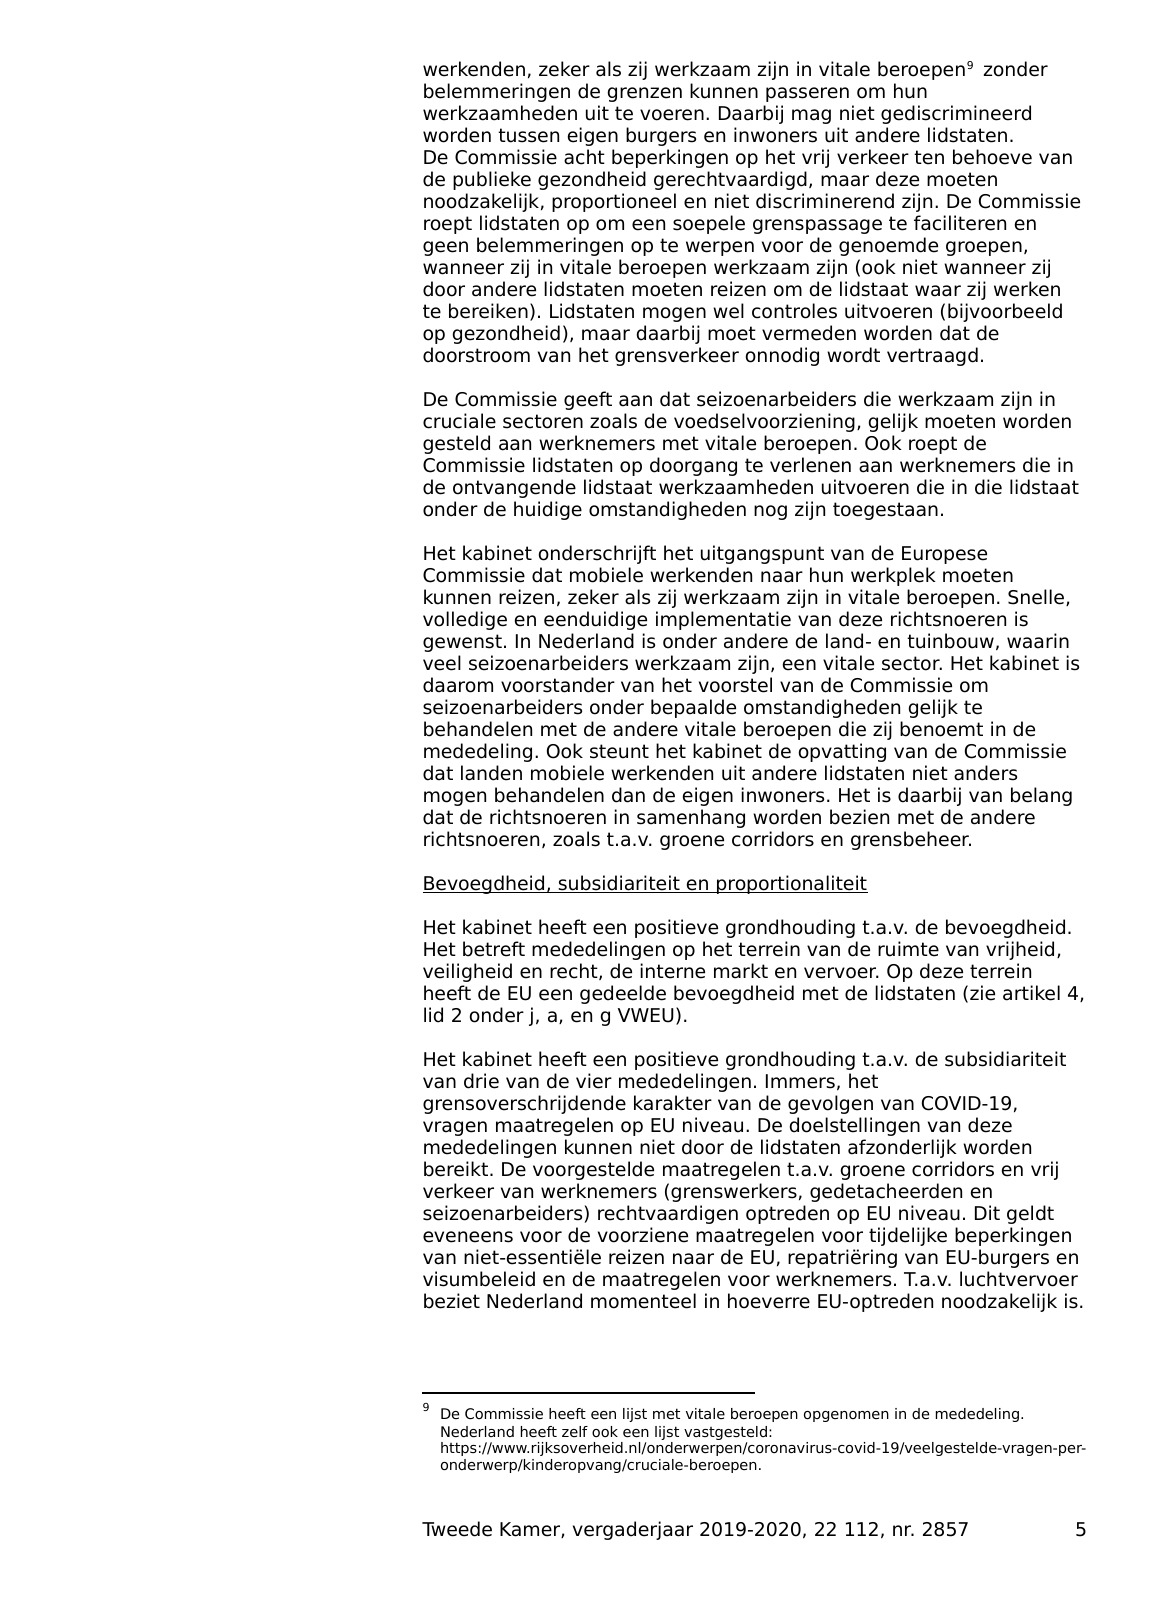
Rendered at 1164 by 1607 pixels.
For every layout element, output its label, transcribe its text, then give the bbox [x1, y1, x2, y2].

text De Commissie heeft een lijst met vitale beroepen opgenomen in de mededeling. Nederland heeft zelf ook een lijst vastgesteld: https://www.rijksoverheid.nl/onderwerpen/coronavirus-covid-19/veelgestelde-vragen-per-onderwerp/kinderopvang/cruciale-beroepen. [422, 1402, 1087, 1474]
text werkenden, zeker als zij werkzaam zijn in vitale beroepen zonder belemmeringen de grenzen kunnen passeren om hun werkzaamheden uit te voeren. Daarbij mag niet gediscrimineerd worden tussen eigen burgers en inwoners uit andere lidstaten. [422, 59, 1087, 147]
text Het kabinet heeft een positieve grondhouding t.a.v. de subsidiariteit van drie van de vier mededelingen. Immers, het grensoverschrijdende karakter van de gevolgen van COVID-19, vragen maatregelen op EU niveau. De doelstellingen van deze mededelingen kunnen niet door de lidstaten afzonderlijk worden bereikt. De voorgestelde maatregelen t.a.v. groene corridors en vrij verkeer van werknemers (grenswerkers, gedetacheerden en seizoenarbeiders) rechtvaardigen optreden op EU niveau. Dit geldt eveneens voor de voorziene maatregelen voor tijdelijke beperkingen van niet-essentiële reizen naar de EU, repatriëring van EU-burgers en visumbeleid en de maatregelen voor werknemers. T.a.v. luchtvervoer beziet Nederland momenteel in hoeverre EU-optreden noodzakelijk is. [422, 1049, 1087, 1313]
text De Commissie acht beperkingen op het vrij verkeer ten behoeve van de publieke gezondheid gerechtvaardigd, maar deze moeten noodzakelijk, proportioneel en niet discriminerend zijn. De Commissie roept lidstaten op om een soepele grenspassage te faciliteren en geen belemmeringen op te werpen voor de genoemde groepen, wanneer zij in vitale beroepen werkzaam zijn (ook niet wanneer zij door andere lidstaten moeten reizen om de lidstaat waar zij werken te bereiken). Lidstaten mogen wel controles uitvoeren (bijvoorbeeld op gezondheid), maar daarbij moet vermeden worden dat de doorstroom van het grensverkeer onnodig wordt vertraagd. [422, 147, 1087, 367]
subtitle Bevoegdheid, subsidiariteit en proportionaliteit [422, 873, 1087, 895]
text Het kabinet onderschrijft het uitgangspunt van de Europese Commissie dat mobiele werkenden naar hun werkplek moeten kunnen reizen, zeker als zij werkzaam zijn in vitale beroepen. Snelle, volledige en eenduidige implementatie van deze richtsnoeren is gewenst. In Nederland is onder andere de land- en tuinbouw, waarin veel seizoenarbeiders werkzaam zijn, een vitale sector. Het kabinet is daarom voorstander van het voorstel van de Commissie om seizoenarbeiders onder bepaalde omstandigheden gelijk te behandelen met de andere vitale beroepen die zij benoemt in de mededeling. Ook steunt het kabinet de opvatting van de Commissie dat landen mobiele werkenden uit andere lidstaten niet anders mogen behandelen dan de eigen inwoners. Het is daarbij van belang dat de richtsnoeren in samenhang worden bezien met de andere richtsnoeren, zoals t.a.v. groene corridors en grensbeheer. [422, 543, 1087, 851]
text Het kabinet heeft een positieve grondhouding t.a.v. de bevoegdheid. Het betreft mededelingen op het terrein van de ruimte van vrijheid, veiligheid en recht, de interne markt en vervoer. Op deze terrein heeft de EU een gedeelde bevoegdheid met de lidstaten (zie artikel 4, lid 2 onder j, a, en g VWEU). [422, 917, 1087, 1027]
text De Commissie geeft aan dat seizoenarbeiders die werkzaam zijn in cruciale sectoren zoals de voedselvoorziening, gelijk moeten worden gesteld aan werknemers met vitale beroepen. Ook roept de Commissie lidstaten op doorgang te verlenen aan werknemers die in de ontvangende lidstaat werkzaamheden uitvoeren die in die lidstaat onder de huidige omstandigheden nog zijn toegestaan. [422, 389, 1087, 521]
